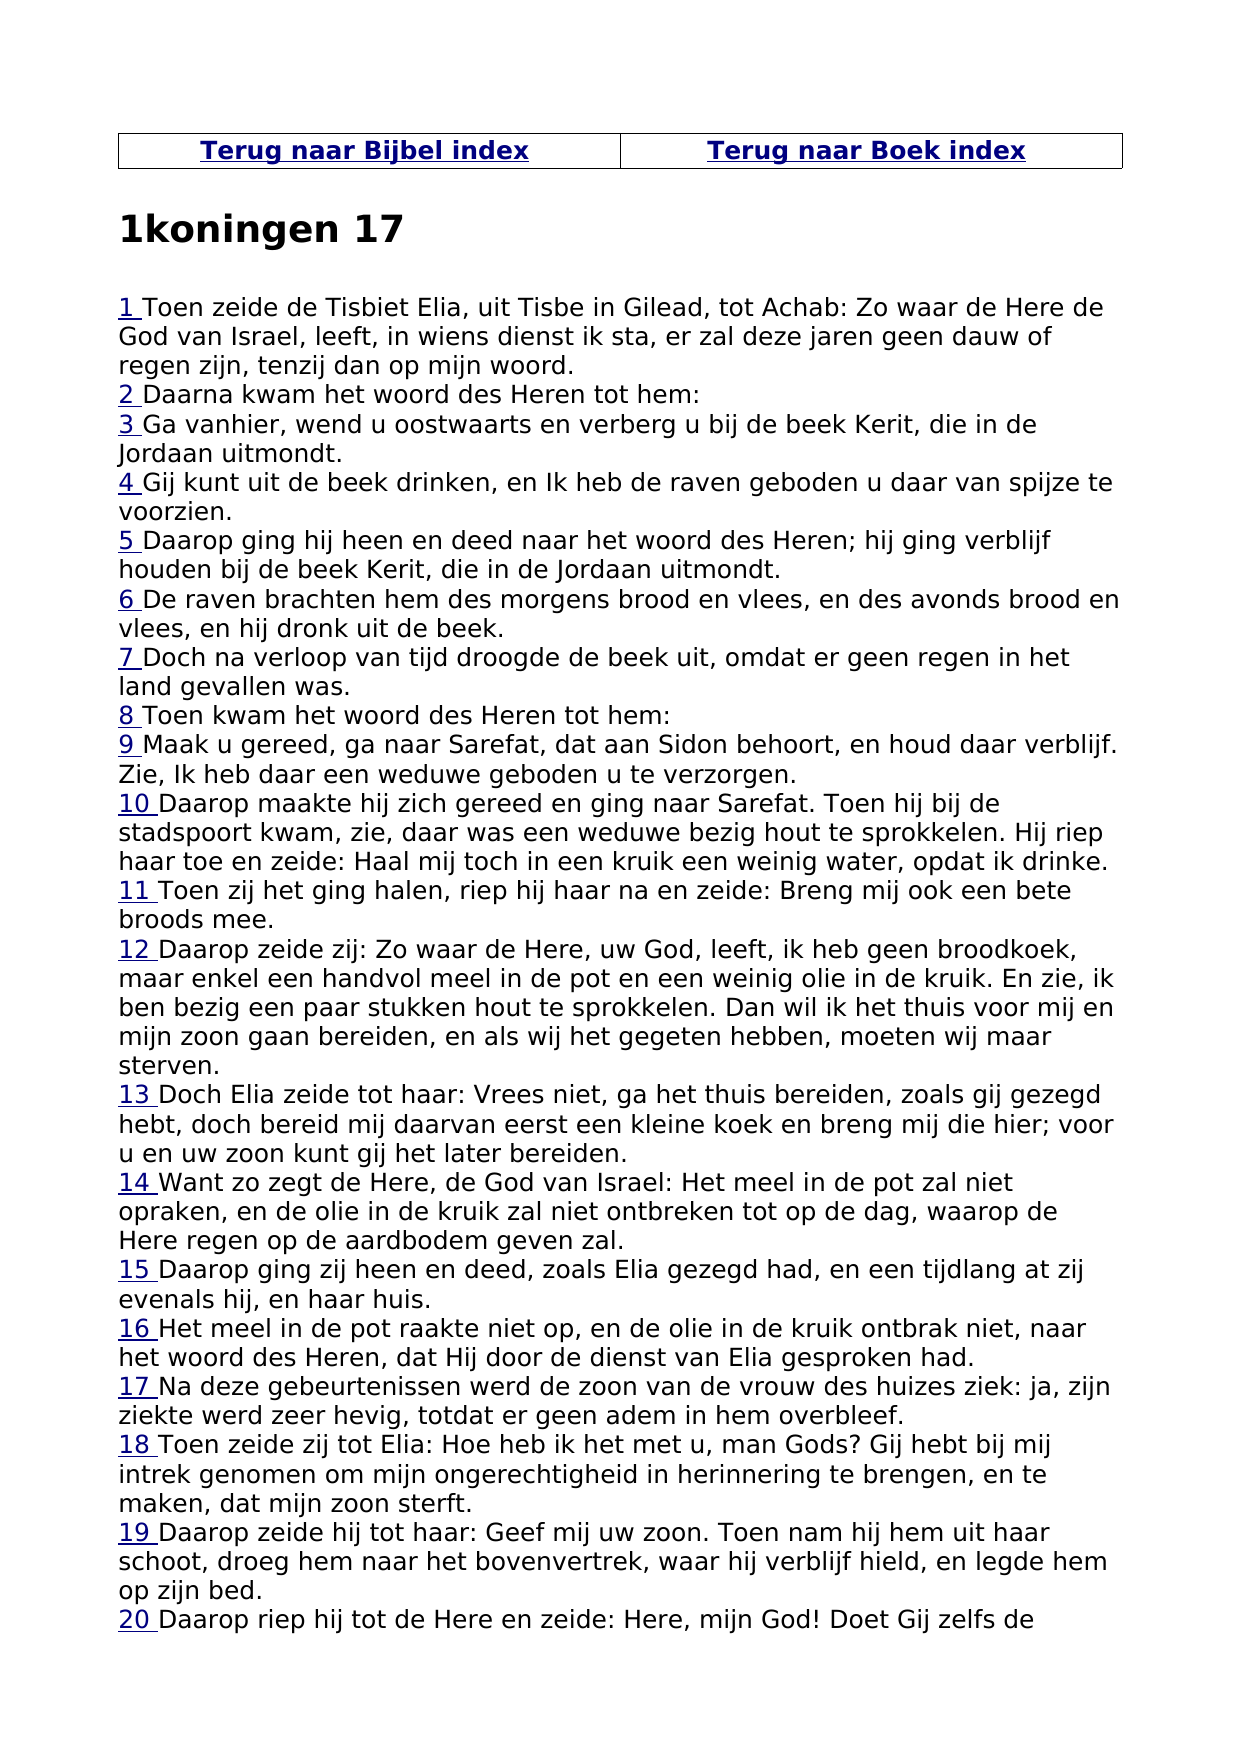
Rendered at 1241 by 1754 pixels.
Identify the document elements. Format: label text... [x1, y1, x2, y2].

text 1 Toen zeide de Tisbiet Elia, uit Tisbe in Gilead, tot Achab: Zo waar de Here de God van Israel, leeft, in wiens dienst ik sta, er zal deze jaren geen dauw of regen zijn, tenzij dan op mijn woord. 2 Daarna kwam het woord des Heren tot hem: 3 Ga vanhier, wend u oostwaarts en verberg u bij de beek Kerit, die in de Jordaan uitmondt. 4 Gij kunt uit de beek drinken, en Ik heb de raven geboden u daar van spijze te voorzien. 5 Daarop ging hij heen en deed naar het woord des Heren; hij ging verblijf houden bij de beek Kerit, die in de Jordaan uitmondt. 6 De raven brachten hem des morgens brood en vlees, en des avonds brood en vlees, en hij dronk uit de beek. 7 Doch na verloop van tijd droogde de beek uit, omdat er geen regen in het land gevallen was. 8 Toen kwam het woord des Heren tot hem: 9 Maak u gereed, ga naar Sarefat, dat aan Sidon behoort, en houd daar verblijf. Zie, Ik heb daar een weduwe geboden u te verzorgen. 10 Daarop maakte hij zich gereed en ging naar Sarefat. Toen hij bij de stadspoort kwam, zie, daar was een weduwe bezig hout te sprokkelen. Hij riep haar toe en zeide: Haal mij toch in een kruik een weinig water, opdat ik drinke. 11 Toen zij het ging halen, riep hij haar na en zeide: Breng mij ook een bete broods mee. 12 Daarop zeide zij: Zo waar de Here, uw God, leeft, ik heb geen broodkoek, maar enkel een handvol meel in de pot en een weinig olie in de kruik. En zie, ik ben bezig een paar stukken hout te sprokkelen. Dan wil ik het thuis voor mij en mijn zoon gaan bereiden, en als wij het gegeten hebben, moeten wij maar sterven. 13 Doch Elia zeide tot haar: Vrees niet, ga het thuis bereiden, zoals gij gezegd hebt, doch bereid mij daarvan eerst een kleine koek en breng mij die hier; voor u en uw zoon kunt gij het later bereiden. 14 Want zo zegt de Here, de God van Israel: Het meel in de pot zal niet opraken, en de olie in de kruik zal niet ontbreken tot op de dag, waarop de Here regen op de aardbodem geven zal. 15 Daarop ging zij heen en deed, zoals Elia gezegd had, en een tijdlang at zij evenals hij, en haar huis. 16 Het meel in de pot raakte niet op, en de olie in de kruik ontbrak niet, naar het woord des Heren, dat Hij door de dienst van Elia gesproken had. 17 Na deze gebeurtenissen werd de zoon van de vrouw des huizes ziek: ja, zijn ziekte werd zeer hevig, totdat er geen adem in hem overbleef. 18 Toen zeide zij tot Elia: Hoe heb ik het met u, man Gods? Gij hebt bij mij intrek genomen om mijn ongerechtigheid in herinnering te brengen, en te maken, dat mijn zoon sterft. 19 Daarop zeide hij tot haar: Geef mij uw zoon. Toen nam hij hem uit haar schoot, droeg hem naar het bovenvertrek, waar hij verblijf hield, en legde hem op zijn bed. 20 Daarop riep hij tot de Here en zeide: Here, mijn God! Doet Gij zelfs de [118, 264, 1122, 1635]
table_header Terug naar Bijbel index [119, 134, 620, 168]
table_header Terug naar Boek index [621, 134, 1122, 168]
subtitle 1koningen 17 [118, 208, 1122, 252]
